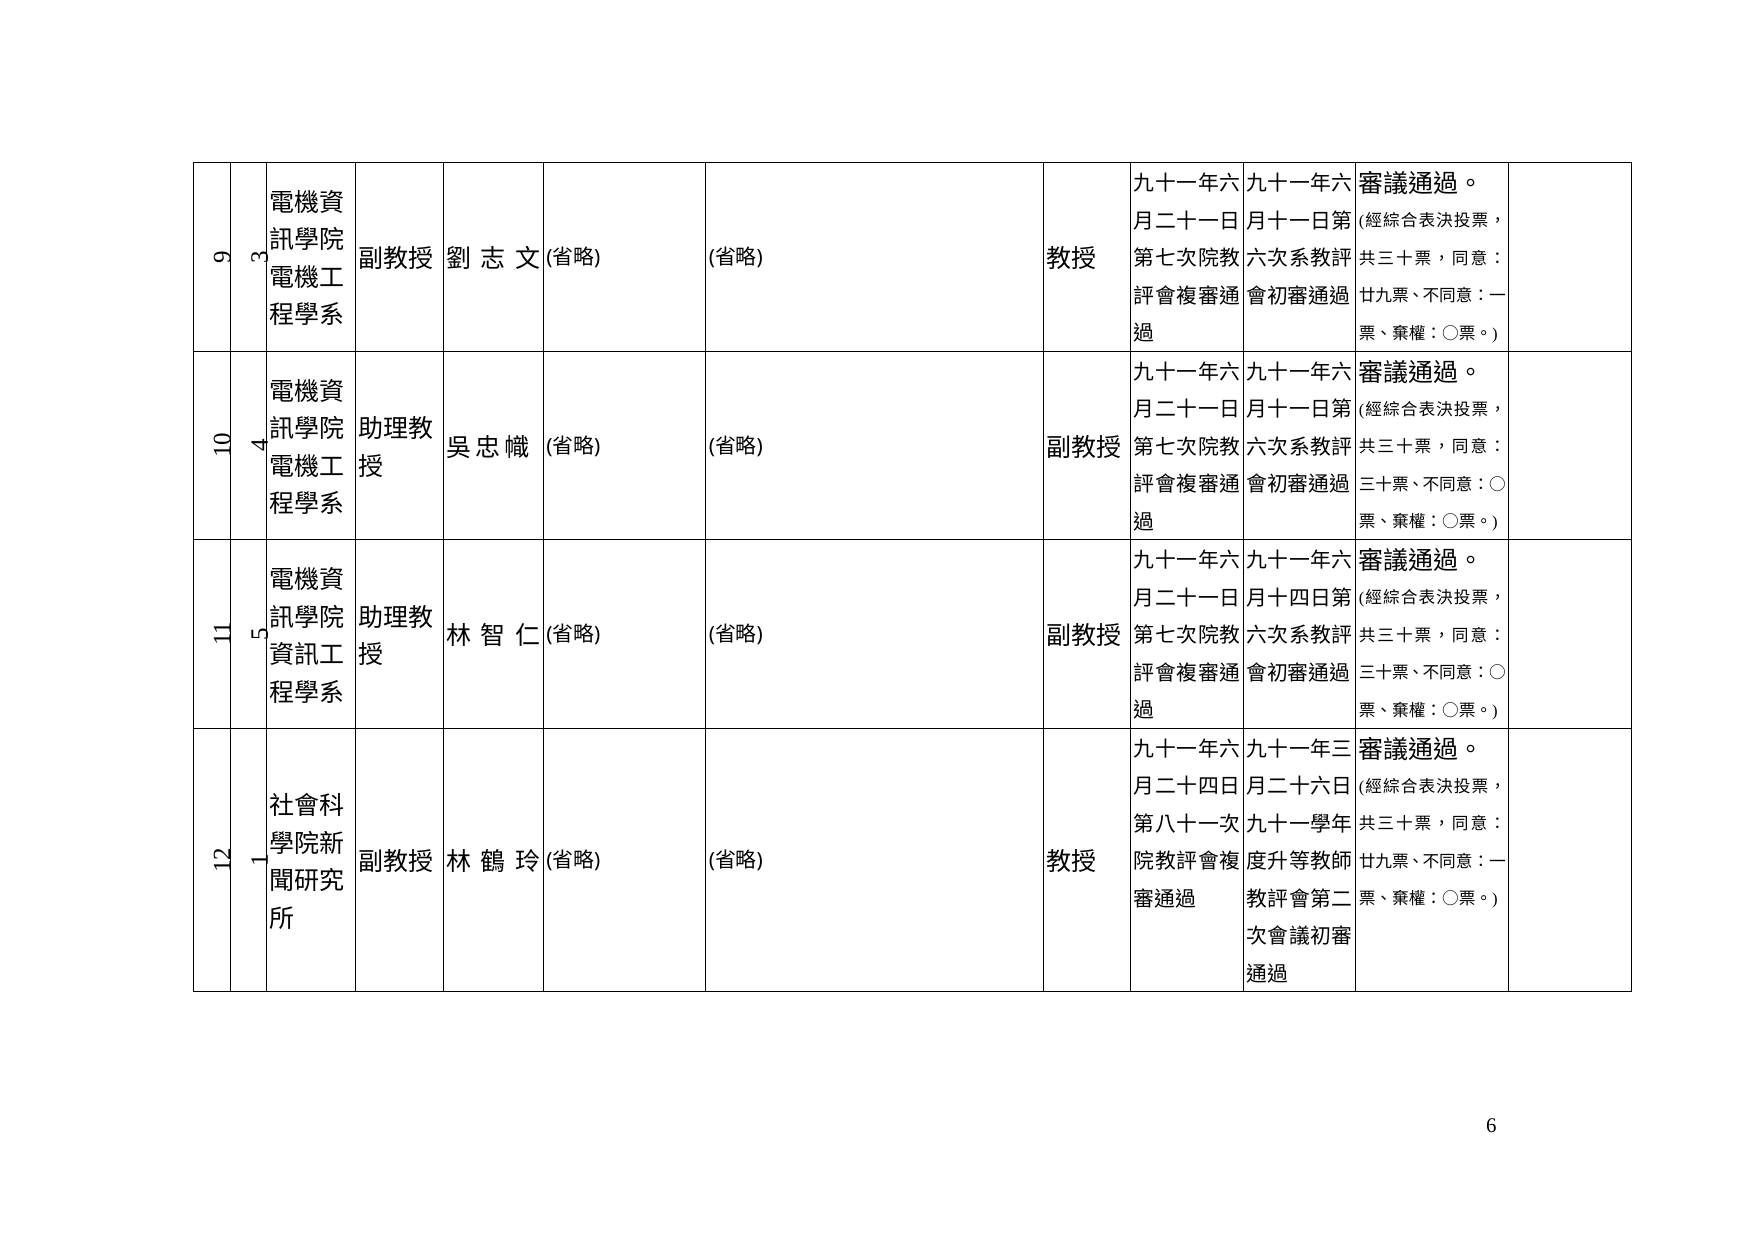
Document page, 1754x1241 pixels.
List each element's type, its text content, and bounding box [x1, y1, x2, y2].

table_cell 教授 [1044, 729, 1130, 991]
table_cell 九十一年六月二十一日第七次院教評會複審通過 [1131, 540, 1243, 728]
table_cell 電機資訊學院電機工程學系 [267, 163, 355, 351]
table_cell 副教授 [356, 729, 443, 991]
table_cell 九十一年六月十一日第六次系教評會初審通過 [1244, 163, 1355, 351]
table_cell 九十一年六月二十一日第七次院教評會複審通過 [1131, 163, 1243, 351]
table_cell [115, 728, 193, 991]
table_cell 審議通過。 (經綜合表決投票，共三十票，同意：廿九票、不同意：一票、棄權：○票。) [1356, 729, 1508, 991]
table_cell (省略) [544, 163, 705, 351]
table_cell (省略) [706, 540, 1043, 728]
table_cell 電機資訊學院電機工程學系 [267, 352, 355, 539]
table_cell (省略) [706, 163, 1043, 351]
table_cell [1509, 352, 1631, 539]
table_cell 助理教授 [356, 540, 443, 728]
table_cell (省略) [706, 729, 1043, 991]
table_cell 副教授 [1044, 540, 1130, 728]
table_cell 審議通過。 (經綜合表決投票，共三十票，同意：廿九票、不同意：一票、棄權：○票。) [1356, 163, 1508, 351]
table_cell 4 [231, 352, 266, 539]
table_cell 助理教授 [356, 352, 443, 539]
table_cell 教授 [1044, 163, 1130, 351]
table_cell 吳忠幟 [444, 352, 543, 539]
table_cell (省略) [544, 352, 705, 539]
table_cell 11 [194, 540, 230, 728]
table_cell 林智仁 [444, 540, 543, 728]
table_cell 審議通過。 (經綜合表決投票，共三十票，同意：三十票、不同意：○票、棄權：○票。) [1356, 540, 1508, 728]
table_cell 九十一年六月十四日第六次系教評會初審通過 [1244, 540, 1355, 728]
table_cell 九十一年六月十一日第六次系教評會初審通過 [1244, 352, 1355, 539]
table_cell 12 [194, 729, 230, 991]
table_cell [1509, 163, 1631, 351]
table_cell 1 [231, 729, 266, 991]
table_cell 10 [194, 352, 230, 539]
table_cell (省略) [544, 729, 705, 991]
table_cell 九十一年六月二十四日第八十一次院教評會複審通過 [1131, 729, 1243, 991]
table_cell 9 [194, 163, 230, 351]
table_cell 電機資訊學院資訊工程學系 [267, 540, 355, 728]
table_cell 審議通過。 (經綜合表決投票，共三十票，同意：三十票、不同意：○票、棄權：○票。) [1356, 352, 1508, 539]
table_cell [1509, 540, 1631, 728]
table_cell 5 [231, 540, 266, 728]
table_cell [115, 539, 193, 728]
table_cell 副教授 [356, 163, 443, 351]
table_cell 副教授 [1044, 352, 1130, 539]
table_cell 社會科學院新聞研究所 [267, 729, 355, 991]
table_cell [115, 162, 193, 351]
table_cell (省略) [706, 352, 1043, 539]
table_cell 九十一年三月二十六日九十一學年度升等教師教評會第二次會議初審通過 [1244, 729, 1355, 991]
table_cell 林鶴玲 [444, 729, 543, 991]
table_cell [1509, 729, 1631, 991]
table_cell 3 [231, 163, 266, 351]
table_cell [115, 351, 193, 539]
table_cell (省略) [544, 540, 705, 728]
table_cell 九十一年六月二十一日第七次院教評會複審通過 [1131, 352, 1243, 539]
table_cell 劉志文 [444, 163, 543, 351]
